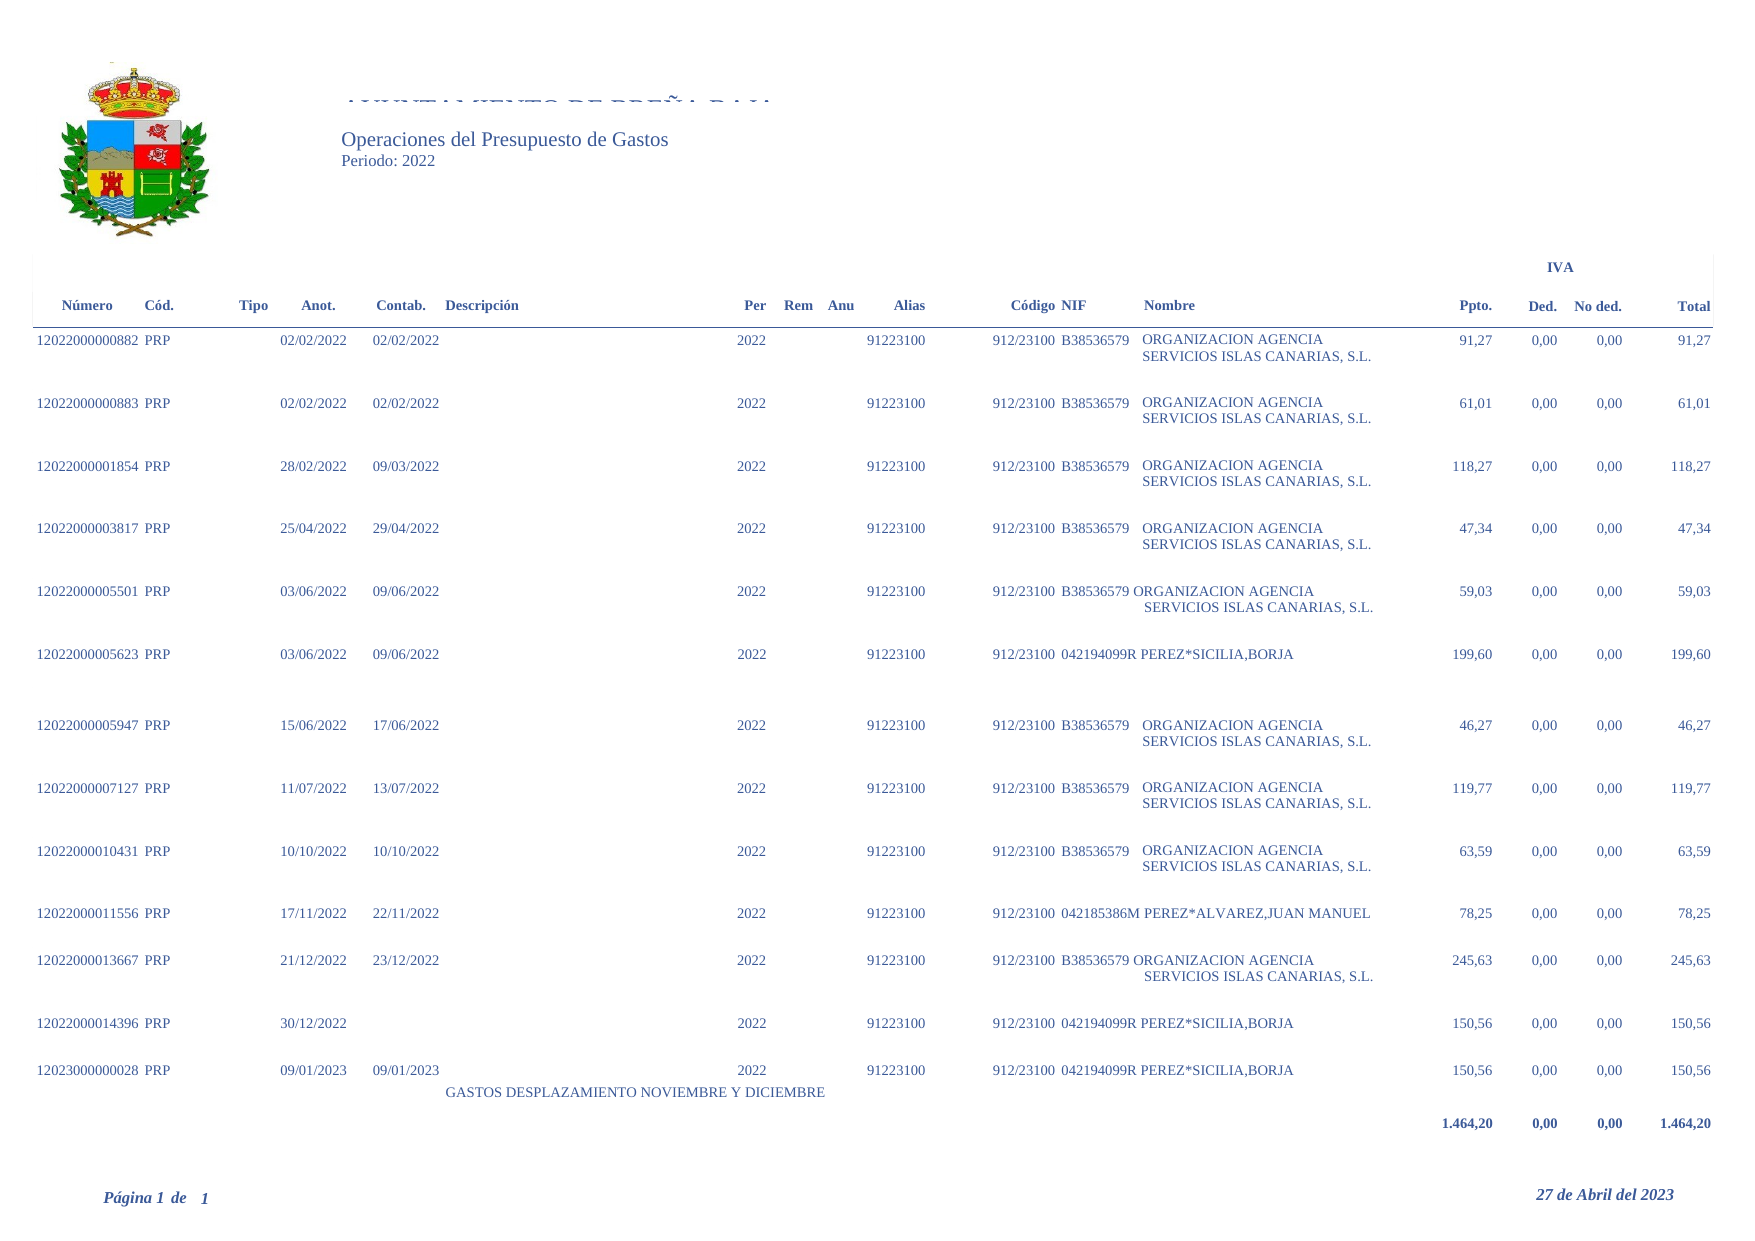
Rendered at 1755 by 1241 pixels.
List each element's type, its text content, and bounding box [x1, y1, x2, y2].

text 912/23100 B38536579 [993, 717, 1131, 733]
text 15/06/2022 [280, 717, 348, 733]
text 2022 [737, 583, 768, 600]
text 150,56 [1671, 1015, 1713, 1032]
text 912/23100 B38536579 ORGANIZACION AGENCIA [993, 583, 1375, 599]
text 91,27 [1459, 331, 1494, 348]
text 0,00 [1597, 646, 1624, 663]
text 150,56 [1452, 1061, 1494, 1078]
text 2022 [737, 717, 768, 733]
text 912/23100 B38536579 [993, 520, 1131, 537]
text Periodo: 2022 [341, 152, 671, 170]
text 0,00 [1597, 583, 1624, 600]
text 91223100 [867, 1061, 927, 1078]
text 63,59 [1459, 842, 1494, 859]
text 0,00 [1532, 457, 1559, 474]
text SERVICIOS ISLAS CANARIAS, S.L. [1144, 599, 1375, 616]
text 17/06/2022 [373, 717, 441, 733]
text 02/02/2022 [280, 331, 348, 348]
text 91,27 [1678, 331, 1713, 348]
text 12022000005947 PRP [36, 717, 172, 733]
text 0,00 [1532, 1061, 1559, 1078]
text 912/23100 B38536579 [993, 394, 1131, 411]
text 47,34 [1678, 520, 1713, 537]
text 912/23100 042194099R PEREZ*SICILIA,BORJA [993, 646, 1299, 663]
text 02/02/2022 [373, 331, 441, 348]
text 25/04/2022 [280, 520, 348, 537]
text 09/01/2023 [373, 1061, 441, 1078]
text 0,00 [1532, 394, 1559, 411]
text 46,27 [1678, 717, 1713, 733]
text 09/06/2022 [373, 646, 441, 663]
text 12022000011556 PRP [36, 905, 172, 922]
text 12022000000883 PRP [36, 394, 172, 411]
text 199,60 [1671, 646, 1713, 663]
text ORGANIZACION AGENCIA SERVICIOS ISLAS CANARIAS, S.L. [1142, 717, 1374, 749]
text Página 1 de [103, 1188, 189, 1207]
text 0,00 [1532, 520, 1559, 537]
text 912/23100 042185386M PEREZ*ALVAREZ,JUAN MANUEL [993, 905, 1373, 922]
text 91223100 [867, 779, 927, 796]
text 59,03 [1678, 583, 1713, 600]
text 0,00 [1532, 646, 1559, 663]
text 03/06/2022 [280, 583, 348, 600]
text SERVICIOS ISLAS CANARIAS, S.L. [1144, 968, 1375, 985]
text 12022000014396 PRP [36, 1015, 172, 1032]
text 245,63 [1452, 952, 1494, 969]
text 912/23100 B38536579 [993, 331, 1131, 348]
text 2022 [443, 1061, 766, 1078]
text 59,03 [1459, 583, 1494, 600]
text 91223100 [867, 583, 927, 600]
text 912/23100 B38536579 [993, 457, 1131, 474]
text 91223100 [867, 952, 927, 969]
text 22/11/2022 [373, 905, 441, 922]
text Fechas Partida / Proyecto Acreedor [338, 258, 1495, 275]
text 91223100 [867, 905, 927, 922]
text 28/02/2022 [280, 457, 348, 474]
text 0,00 [1532, 905, 1559, 922]
text ORGANIZACION AGENCIA SERVICIOS ISLAS CANARIAS, S.L. [1142, 843, 1374, 875]
text ORGANIZACION AGENCIA SERVICIOS ISLAS CANARIAS, S.L. [1142, 332, 1374, 364]
text 0,00 [1597, 331, 1624, 348]
text 02/02/2022 [373, 394, 441, 411]
text 2022 [737, 520, 768, 537]
text 09/03/2022 [373, 457, 441, 474]
text 0,00 [1597, 1061, 1624, 1078]
text GASTOS DESPLAZAMIENTO NOVIEMBRE Y DICIEMBRE [445, 1084, 827, 1101]
text 0,00 [1597, 717, 1624, 733]
text 0,00 [1532, 952, 1559, 969]
text 78,25 [1678, 905, 1713, 922]
text 912/23100 B38536579 [993, 842, 1131, 859]
text Operaciones del Presupuesto de Gastos [341, 128, 671, 152]
text 78,25 [1459, 905, 1494, 922]
text 09/01/2023 [280, 1061, 348, 1078]
text 0,00 [1597, 952, 1624, 969]
text 912/23100 042194099R PEREZ*SICILIA,BORJA [993, 1061, 1299, 1078]
text 61,01 [1678, 394, 1713, 411]
text 0,00 [1597, 905, 1624, 922]
text 29/04/2022 [373, 520, 441, 537]
text 2022 [443, 1015, 766, 1032]
text 91223100 [867, 646, 927, 663]
text 09/06/2022 [373, 583, 441, 600]
text 0,00 [1597, 394, 1624, 411]
text 0,00 [1597, 779, 1624, 796]
text 10/10/2022 [373, 842, 441, 859]
text 21/12/2022 [280, 952, 348, 969]
text 12022000005623 PRP [36, 646, 172, 663]
text 0,00 [1597, 457, 1624, 474]
text 0,00 [1532, 779, 1559, 796]
text 12022000010431 PRP [36, 842, 172, 859]
text 12022000007127 PRP [36, 779, 172, 796]
text 0,00 [1597, 842, 1624, 859]
text 2022 [737, 331, 768, 348]
text 0,00 [1532, 583, 1559, 600]
text 91223100 [867, 520, 927, 537]
text 912/23100 B38536579 ORGANIZACION AGENCIA [993, 952, 1375, 968]
text 12022000001854 PRP [36, 457, 172, 474]
text IVA [1547, 258, 1713, 275]
text AYUNTAMIENTO DE BREÑA BAJA [341, 93, 779, 102]
text 27 de Abril del 2023 [1536, 1185, 1676, 1204]
text 245,63 [1671, 952, 1713, 969]
text ORGANIZACION AGENCIA SERVICIOS ISLAS CANARIAS, S.L. [1142, 395, 1374, 427]
text 23/12/2022 [373, 952, 441, 969]
text 150,56 [1671, 1061, 1713, 1078]
text 2022 [737, 905, 768, 922]
text 47,34 [1459, 520, 1494, 537]
text 912/23100 B38536579 [993, 779, 1131, 796]
text 199,60 [1452, 646, 1494, 663]
text 91223100 [867, 457, 927, 474]
text 91223100 [867, 1015, 927, 1032]
text 03/06/2022 [280, 646, 348, 663]
text 61,01 [1459, 394, 1494, 411]
text 91223100 [867, 394, 927, 411]
text 118,27 [1452, 457, 1494, 474]
text 02/02/2022 [280, 394, 348, 411]
text 150,56 [1452, 1015, 1494, 1032]
text 2022 [443, 646, 766, 663]
text 118,27 [1671, 457, 1713, 474]
text 2022 [737, 394, 768, 411]
text 17/11/2022 [280, 905, 348, 922]
text ORGANIZACION AGENCIA SERVICIOS ISLAS CANARIAS, S.L. [1142, 521, 1374, 553]
text 2022 [737, 952, 768, 969]
text 1.464,20 0,00 0,00 1.464,20 [33, 1115, 1711, 1132]
text 12022000003817 PRP [36, 520, 172, 537]
text 912/23100 042194099R PEREZ*SICILIA,BORJA [993, 1015, 1299, 1032]
text 12022000013667 PRP [36, 952, 172, 969]
text 91223100 [867, 717, 927, 733]
text 12022000005501 PRP [36, 583, 172, 600]
text 13/07/2022 [373, 779, 441, 796]
text 46,27 [1459, 717, 1494, 733]
text 11/07/2022 [280, 779, 348, 796]
text 119,77 [1671, 779, 1713, 796]
text 12023000000028 PRP [36, 1061, 172, 1078]
text 30/12/2022 [280, 1015, 348, 1032]
text 2022 [737, 842, 768, 859]
text 0,00 [1532, 717, 1559, 733]
text 0,00 [1532, 842, 1559, 859]
text 0,00 [1532, 1015, 1559, 1032]
text ORGANIZACION AGENCIA SERVICIOS ISLAS CANARIAS, S.L. [1142, 458, 1374, 490]
text 63,59 [1678, 842, 1713, 859]
text 12022000000882 PRP [36, 331, 172, 348]
text 119,77 [1452, 779, 1494, 796]
text 91223100 [867, 331, 927, 348]
text 1 [201, 1188, 211, 1208]
text 2022 [737, 779, 768, 796]
text 91223100 [867, 842, 927, 859]
text 2022 [737, 457, 768, 474]
text 10/10/2022 [280, 842, 348, 859]
text Número Cód. Tipo Anot. Contab. Descripción Per Rem Anu Alias Código NIF Nombre Ppto. Ded. No ded. Total [62, 297, 1713, 314]
text 0,00 [1532, 331, 1559, 348]
text 0,00 [1597, 520, 1624, 537]
text ORGANIZACION AGENCIA SERVICIOS ISLAS CANARIAS, S.L. [1142, 780, 1374, 812]
text 0,00 [1597, 1015, 1624, 1032]
